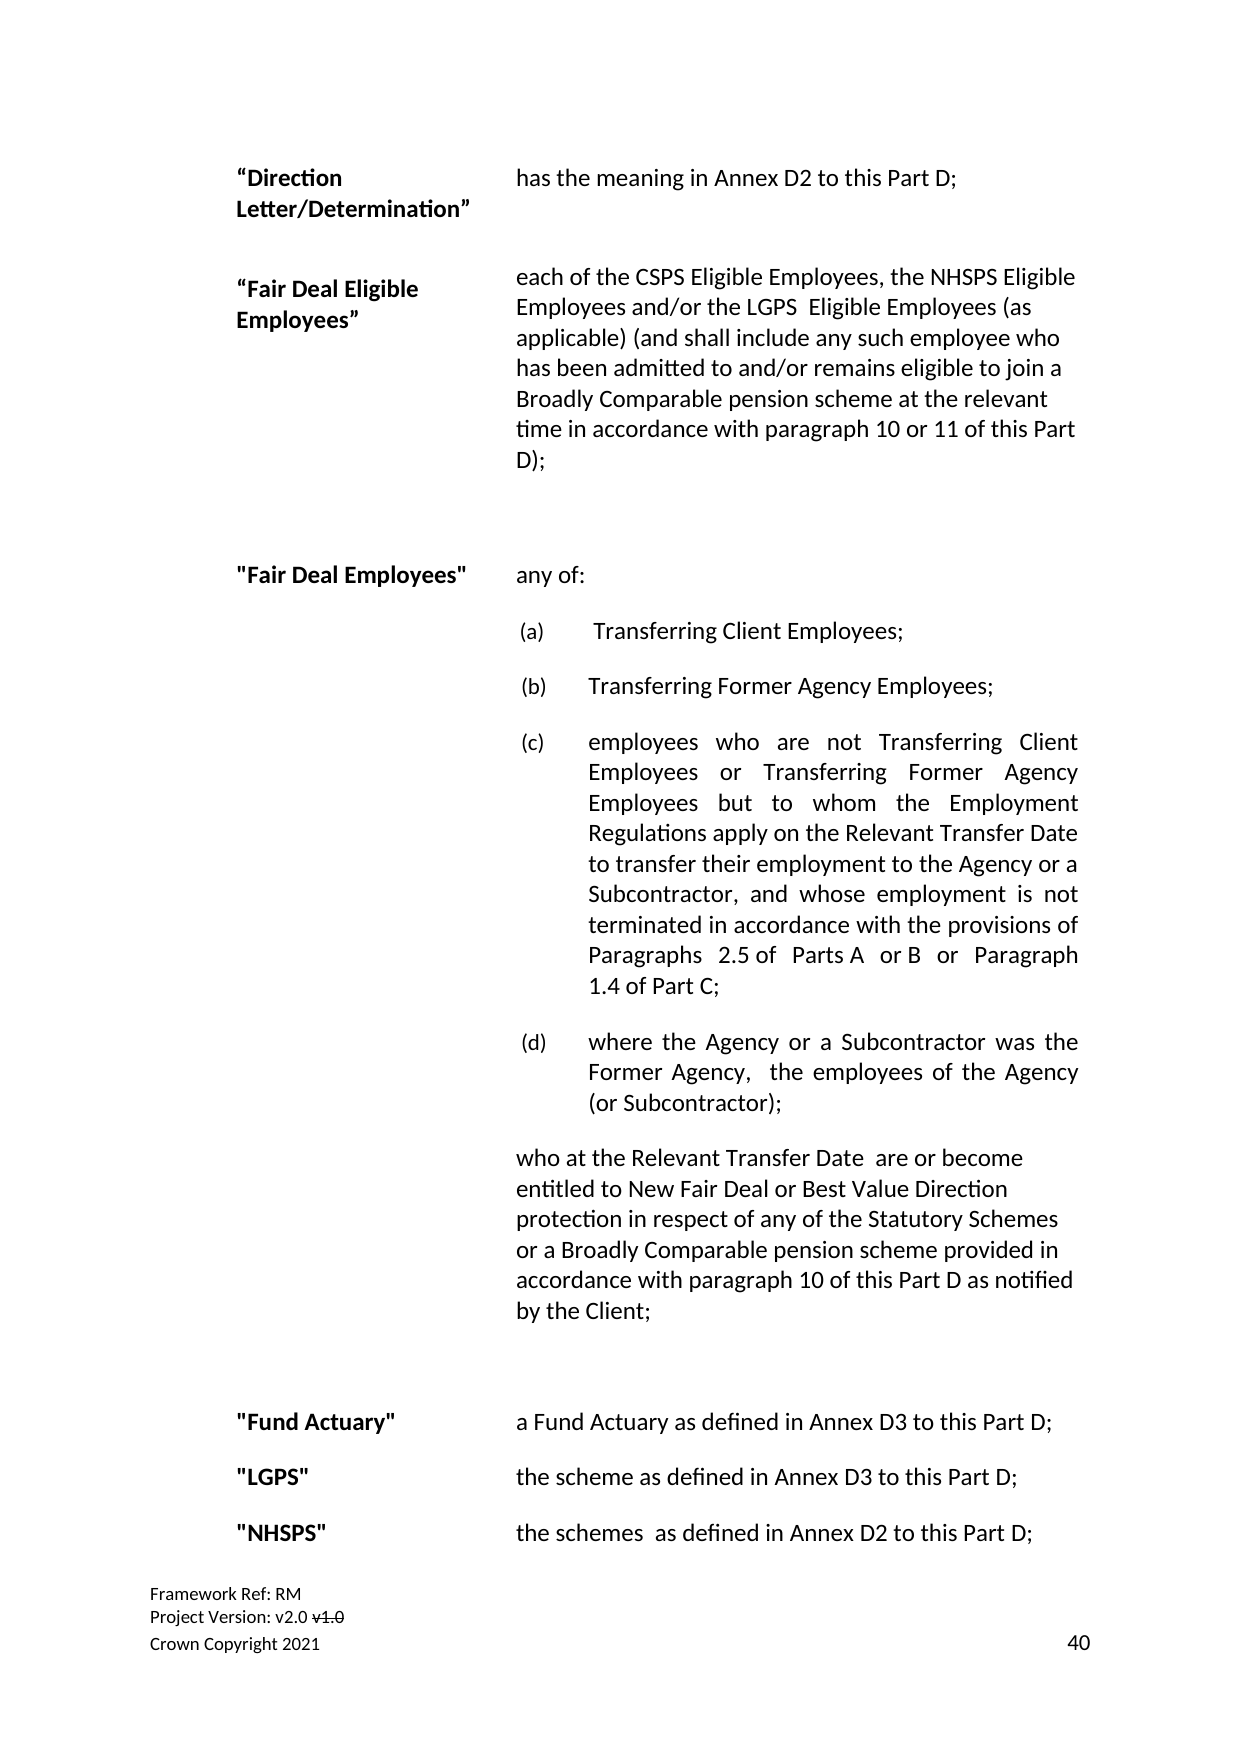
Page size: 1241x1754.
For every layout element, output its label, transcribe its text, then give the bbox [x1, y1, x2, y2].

table_cell [505, 1338, 1090, 1393]
table_cell "LGPS" [150, 1449, 504, 1504]
table_cell "NHSPS" [150, 1504, 504, 1547]
table_cell [150, 658, 504, 713]
table_cell has the meaning in Annex D2 to this Part D; [505, 150, 1090, 261]
table_cell [150, 1130, 504, 1338]
table_cell “Direction Letter/Determination” [150, 150, 504, 261]
table_cell any of: Transferring Client Employees; [505, 547, 1090, 658]
table_cell "Fair Deal Employees" [150, 547, 504, 658]
table_cell “Fair Deal Eligible Employees” [150, 261, 504, 547]
table_cell where the Agency or a Subcontractor was the Former Agency, the employees of the Agency (or Subcontractor); [505, 1013, 1090, 1130]
table_cell who at the Relevant Transfer Date are or become entitled to New Fair Deal or Best Value Direction protection in respect of any of the Statutory Schemes or a Broadly Comparable pension scheme provided in accordance with paragraph 10 of this Part D as notified by the Client; [505, 1130, 1090, 1338]
table_cell [150, 1338, 504, 1393]
table_cell employees who are not Transferring Client Employees or Transferring Former Agency Employees but to whom the Employment Regulations apply on the Relevant Transfer Date to transfer their employment to the Agency or a Subcontractor, and whose employment is not terminated in accordance with the provisions of Paragraphs 2.5 of Parts A or B or Paragraph 1.4 of Part C; [505, 714, 1090, 1013]
table_cell Transferring Former Agency Employees; [505, 658, 1090, 713]
table_cell the scheme as defined in Annex D3 to this Part D; [505, 1449, 1090, 1504]
table_cell "Fund Actuary" [150, 1393, 504, 1449]
table_cell the schemes as defined in Annex D2 to this Part D; [505, 1504, 1090, 1547]
table_cell a Fund Actuary as defined in Annex D3 to this Part D; [505, 1393, 1090, 1449]
table_cell each of the CSPS Eligible Employees, the NHSPS Eligible Employees and/or the LGPS Eligible Employees (as applicable) (and shall include any such employee who has been admitted to and/or remains eligible to join a Broadly Comparable pension scheme at the relevant time in accordance with paragraph 10 or 11 of this Part D); [505, 261, 1090, 547]
table_cell [150, 714, 504, 1013]
table_cell [150, 1013, 504, 1130]
